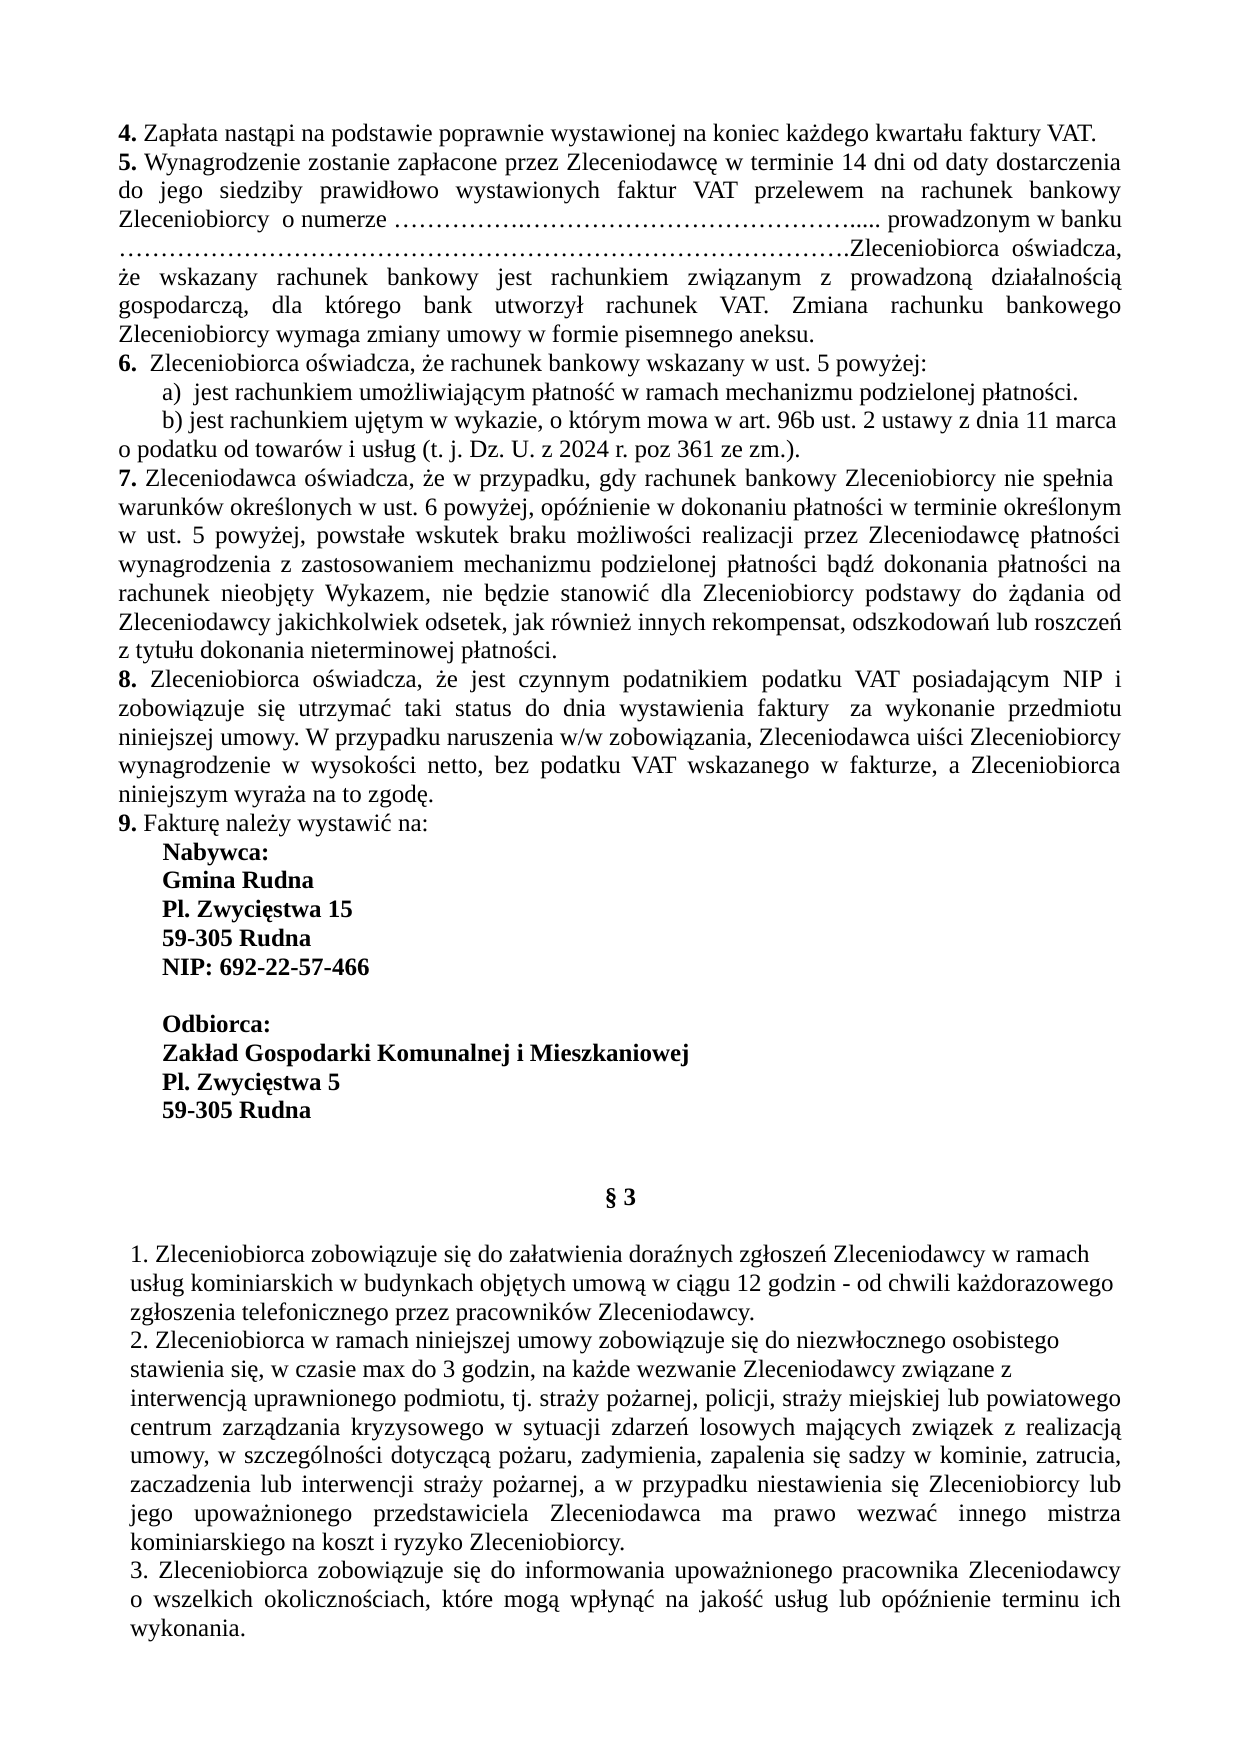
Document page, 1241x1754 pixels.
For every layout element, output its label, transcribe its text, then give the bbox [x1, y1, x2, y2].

text 6. Zleceniobiorca oświadcza, że rachunek bankowy wskazany w ust. 5 powyżej: [118, 348, 1122, 377]
text Pl. Zwycięstwa 15 [118, 894, 1122, 923]
text usług kominiarskich w budynkach objętych umową w ciągu 12 godzin - od chwili każdorazowego [130, 1268, 1122, 1297]
text NIP: 692-22-57-466 [118, 952, 1122, 981]
text 4. Zapłata nastąpi na podstawie poprawnie wystawionej na koniec każdego kwartału faktury VAT. [118, 118, 1122, 147]
text o podatku od towarów i usług (t. j. Dz. U. z 2024 r. poz 361 ze zm.). [118, 434, 1122, 463]
text 5. Wynagrodzenie zostanie zapłacone przez Zleceniodawcę w terminie 14 dni od daty dostarczenia do jego siedziby prawidłowo wystawionych faktur VAT przelewem na rachunek bankowy Zleceniobiorcy o numerze …………….…………………………………..... prowadzonym w banku …………………………………………………………………………….Zleceniobiorca oświadcza, że wskazany rachunek bankowy jest rachunkiem związanym z prowadzoną działalnością gospodarczą, dla którego bank utworzył rachunek VAT. Zmiana rachunku bankowego Zleceniobiorcy wymaga zmiany umowy w formie pisemnego aneksu. [118, 147, 1122, 348]
text zgłoszenia telefonicznego przez pracowników Zleceniodawcy. [130, 1297, 1122, 1326]
text Pl. Zwycięstwa 5 [118, 1067, 1122, 1096]
text 59-305 Rudna [118, 1096, 1122, 1124]
text 59-305 Rudna [118, 923, 1122, 952]
text 2. Zleceniobiorca w ramach niniejszej umowy zobowiązuje się do niezwłocznego osobistego [130, 1326, 1122, 1354]
text Odbiorca: [118, 1009, 1122, 1038]
text stawienia się, w czasie max do 3 godzin, na każde wezwanie Zleceniodawcy związane z [130, 1354, 1122, 1383]
text a) jest rachunkiem umożliwiającym płatność w ramach mechanizmu podzielonej płatności. [118, 377, 1122, 406]
list 3. Zleceniobiorca zobowiązuje się do informowania upoważnionego pracownika Zleceniodawcy o wszelkich okolicznościach, które mogą wpłynąć na jakość usług lub opóźnienie terminu ich wykonania. [130, 1556, 1122, 1642]
text 7. Zleceniodawca oświadcza, że w przypadku, gdy rachunek bankowy Zleceniobiorcy nie spełnia warunków określonych w ust. 6 powyżej, opóźnienie w dokonaniu płatności w terminie określonym w ust. 5 powyżej, powstałe wskutek braku możliwości realizacji przez Zleceniodawcę płatności wynagrodzenia z zastosowaniem mechanizmu podzielonej płatności bądź dokonania płatności na rachunek nieobjęty Wykazem, nie będzie stanowić dla Zleceniobiorcy podstawy do żądania od Zleceniodawcy jakichkolwiek odsetek, jak również innych rekompensat, odszkodowań lub roszczeń z tytułu dokonania nieterminowej płatności. [118, 463, 1122, 664]
text Nabywca: [118, 837, 1122, 866]
text 1. Zleceniobiorca zobowiązuje się do załatwienia doraźnych zgłoszeń Zleceniodawcy w ramach [130, 1239, 1122, 1268]
text Gmina Rudna [118, 866, 1122, 894]
text Zakład Gospodarki Komunalnej i Mieszkaniowej [118, 1038, 1122, 1067]
text § 3 [118, 1182, 1122, 1211]
text 9. Fakturę należy wystawić na: [118, 808, 1122, 837]
text 8. Zleceniobiorca oświadcza, że jest czynnym podatnikiem podatku VAT posiadającym NIP i zobowiązuje się utrzymać taki status do dnia wystawienia faktury za wykonanie przedmiotu niniejszej umowy. W przypadku naruszenia w/w zobowiązania, Zleceniodawca uiści Zleceniobiorcy wynagrodzenie w wysokości netto, bez podatku VAT wskazanego w fakturze, a Zleceniobiorca niniejszym wyraża na to zgodę. [118, 664, 1122, 808]
text interwencją uprawnionego podmiotu, tj. straży pożarnej, policji, straży miejskiej lub powiatowego centrum zarządzania kryzysowego w sytuacji zdarzeń losowych mających związek z realizacją umowy, w szczególności dotyczącą pożaru, zadymienia, zapalenia się sadzy w kominie, zatrucia, zaczadzenia lub interwencji straży pożarnej, a w przypadku niestawienia się Zleceniobiorcy lub jego upoważnionego przedstawiciela Zleceniodawca ma prawo wezwać innego mistrza kominiarskiego na koszt i ryzyko Zleceniobiorcy. [130, 1383, 1122, 1556]
text b) jest rachunkiem ujętym w wykazie, o którym mowa w art. 96b ust. 2 ustawy z dnia 11 marca [118, 406, 1122, 434]
